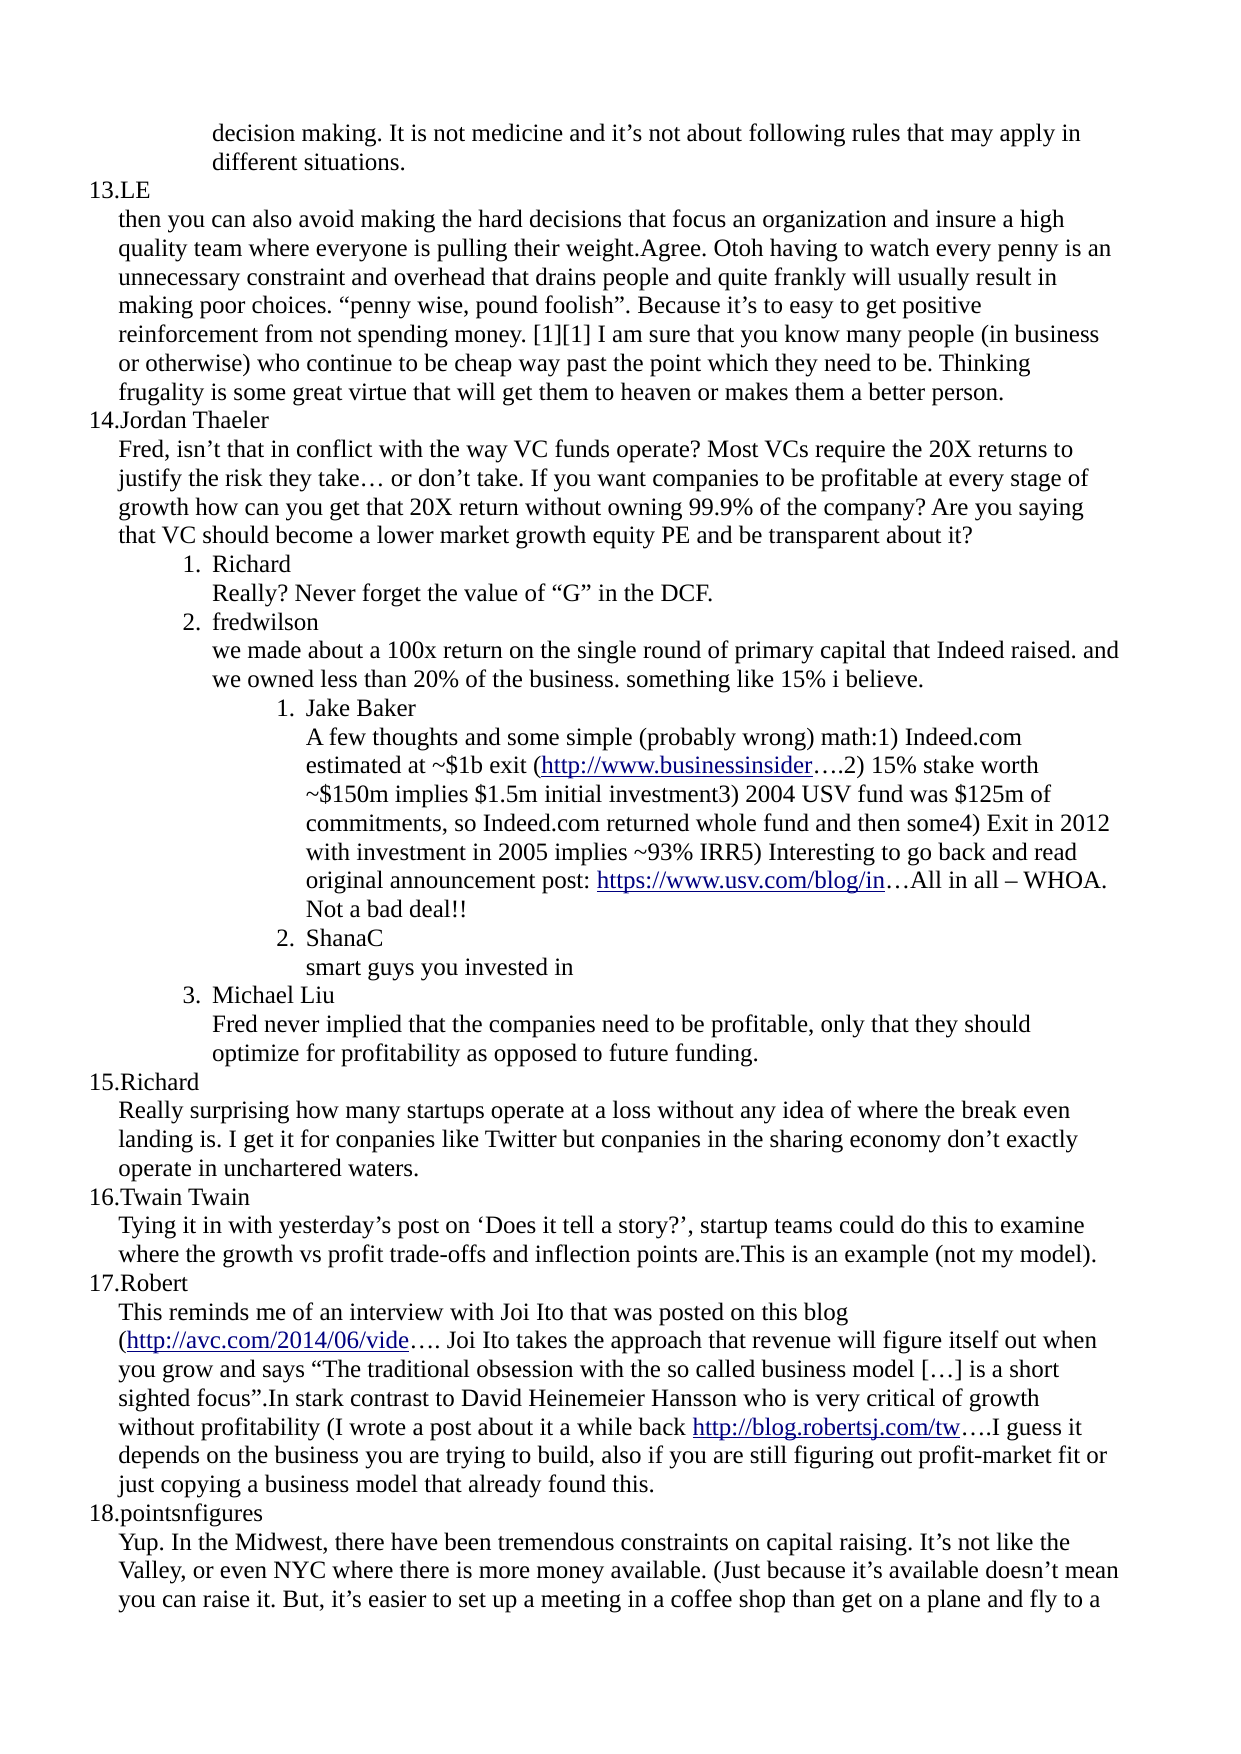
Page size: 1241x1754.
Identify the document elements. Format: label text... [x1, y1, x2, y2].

list Jordan Thaeler [118, 406, 1122, 434]
list A few thoughts and some simple (probably wrong) math:1) Indeed.com estimated at ~$1b exit (http://www.businessinsider….2) 15% stake worth ~$150m implies $1.5m initial investment3) 2004 USV fund was $125m of commitments, so Indeed.com returned whole fund and then some4) Exit in 2012 with investment in 2005 implies ~93% IRR5) Interesting to go back and read original announcement post: https://www.usv.com/blog/in…All in all – WHOA. Not a bad deal!! [276, 722, 1122, 923]
list Fred never implied that the companies need to be profitable, only that they should optimize for profitability as opposed to future funding. [182, 1009, 1122, 1067]
list Really surprising how many startups operate at a loss without any idea of where the break even landing is. I get it for conpanies like Twitter but conpanies in the sharing economy don’t exactly operate in unchartered waters. [118, 1096, 1122, 1182]
list smart guys you invested in [276, 952, 1122, 981]
list pointsnfigures [118, 1498, 1122, 1527]
list ShanaC [276, 923, 1122, 952]
list Robert [118, 1268, 1122, 1297]
list then you can also avoid making the hard decisions that focus an organization and insure a high quality team where everyone is pulling their weight.Agree. Otoh having to watch every penny is an unnecessary constraint and overhead that drains people and quite frankly will usually result in making poor choices. “penny wise, pound foolish”. Because it’s to easy to get positive reinforcement from not spending money. [1][1] I am sure that you know many people (in business or otherwise) who continue to be cheap way past the point which they need to be. Thinking frugality is some great virtue that will get them to heaven or makes them a better person. [118, 204, 1122, 406]
list decision making. It is not medicine and it’s not about following rules that may apply in different situations. [182, 118, 1122, 176]
list Richard [118, 1067, 1122, 1096]
list Twain Twain [118, 1182, 1122, 1211]
list Yup. In the Midwest, there have been tremendous constraints on capital raising. It’s not like the Valley, or even NYC where there is more money available. (Just because it’s available doesn’t mean you can raise it. But, it’s easier to set up a meeting in a coffee shop than get on a plane and fly to a [118, 1527, 1122, 1613]
list Richard [182, 549, 1122, 578]
list Jake Baker [276, 693, 1122, 722]
list Michael Liu [182, 981, 1122, 1009]
list Really? Never forget the value of “G” in the DCF. [182, 578, 1122, 607]
list Tying it in with yesterday’s post on ‘Does it tell a story?’, startup teams could do this to examine where the growth vs profit trade-offs and inflection points are.This is an example (not my model). [118, 1211, 1122, 1268]
list fredwilson [182, 607, 1122, 636]
list Fred, isn’t that in conflict with the way VC funds operate? Most VCs require the 20X returns to justify the risk they take… or don’t take. If you want companies to be profitable at every stage of growth how can you get that 20X return without owning 99.9% of the company? Are you saying that VC should become a lower market growth equity PE and be transparent about it? [118, 434, 1122, 549]
list we made about a 100x return on the single round of primary capital that Indeed raised. and we owned less than 20% of the business. something like 15% i believe. [182, 636, 1122, 693]
list LE [118, 176, 1122, 204]
list This reminds me of an interview with Joi Ito that was posted on this blog (http://avc.com/2014/06/vide…. Joi Ito takes the approach that revenue will figure itself out when you grow and says “The traditional obsession with the so called business model […] is a short sighted focus”.In stark contrast to David Heinemeier Hansson who is very critical of growth without profitability (I wrote a post about it a while back http://blog.robertsj.com/tw….I guess it depends on the business you are trying to build, also if you are still figuring out profit-market fit or just copying a business model that already found this. [118, 1297, 1122, 1498]
